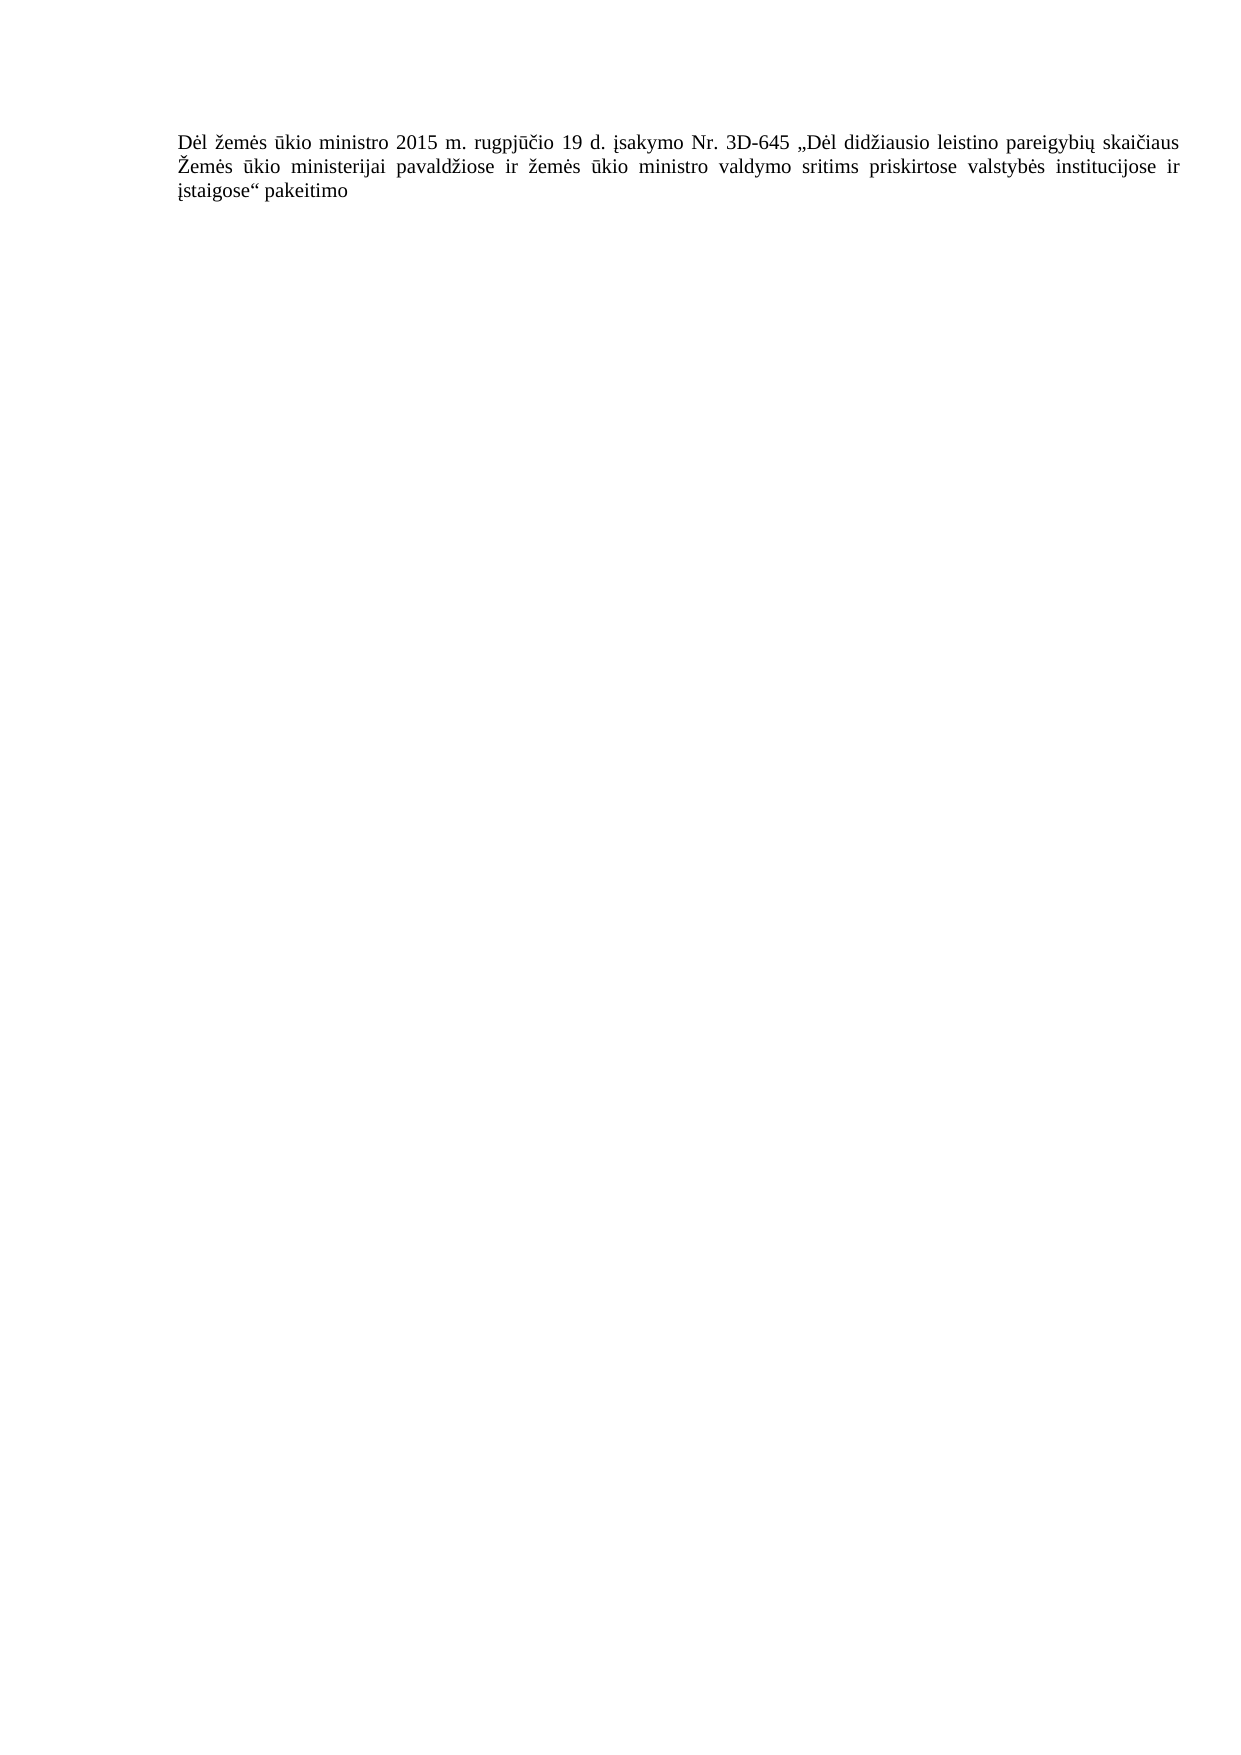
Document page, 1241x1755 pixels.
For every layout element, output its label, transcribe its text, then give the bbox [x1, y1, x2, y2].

text Dėl žemės ūkio ministro 2015 m. rugpjūčio 19 d. įsakymo Nr. 3D-645 „Dėl didžiausio leistino pareigybių skaičiaus Žemės ūkio ministerijai pavaldžiose ir žemės ūkio ministro valdymo sritims priskirtose valstybės institucijose ir įstaigose“ pakeitimo [177, 130, 1181, 202]
